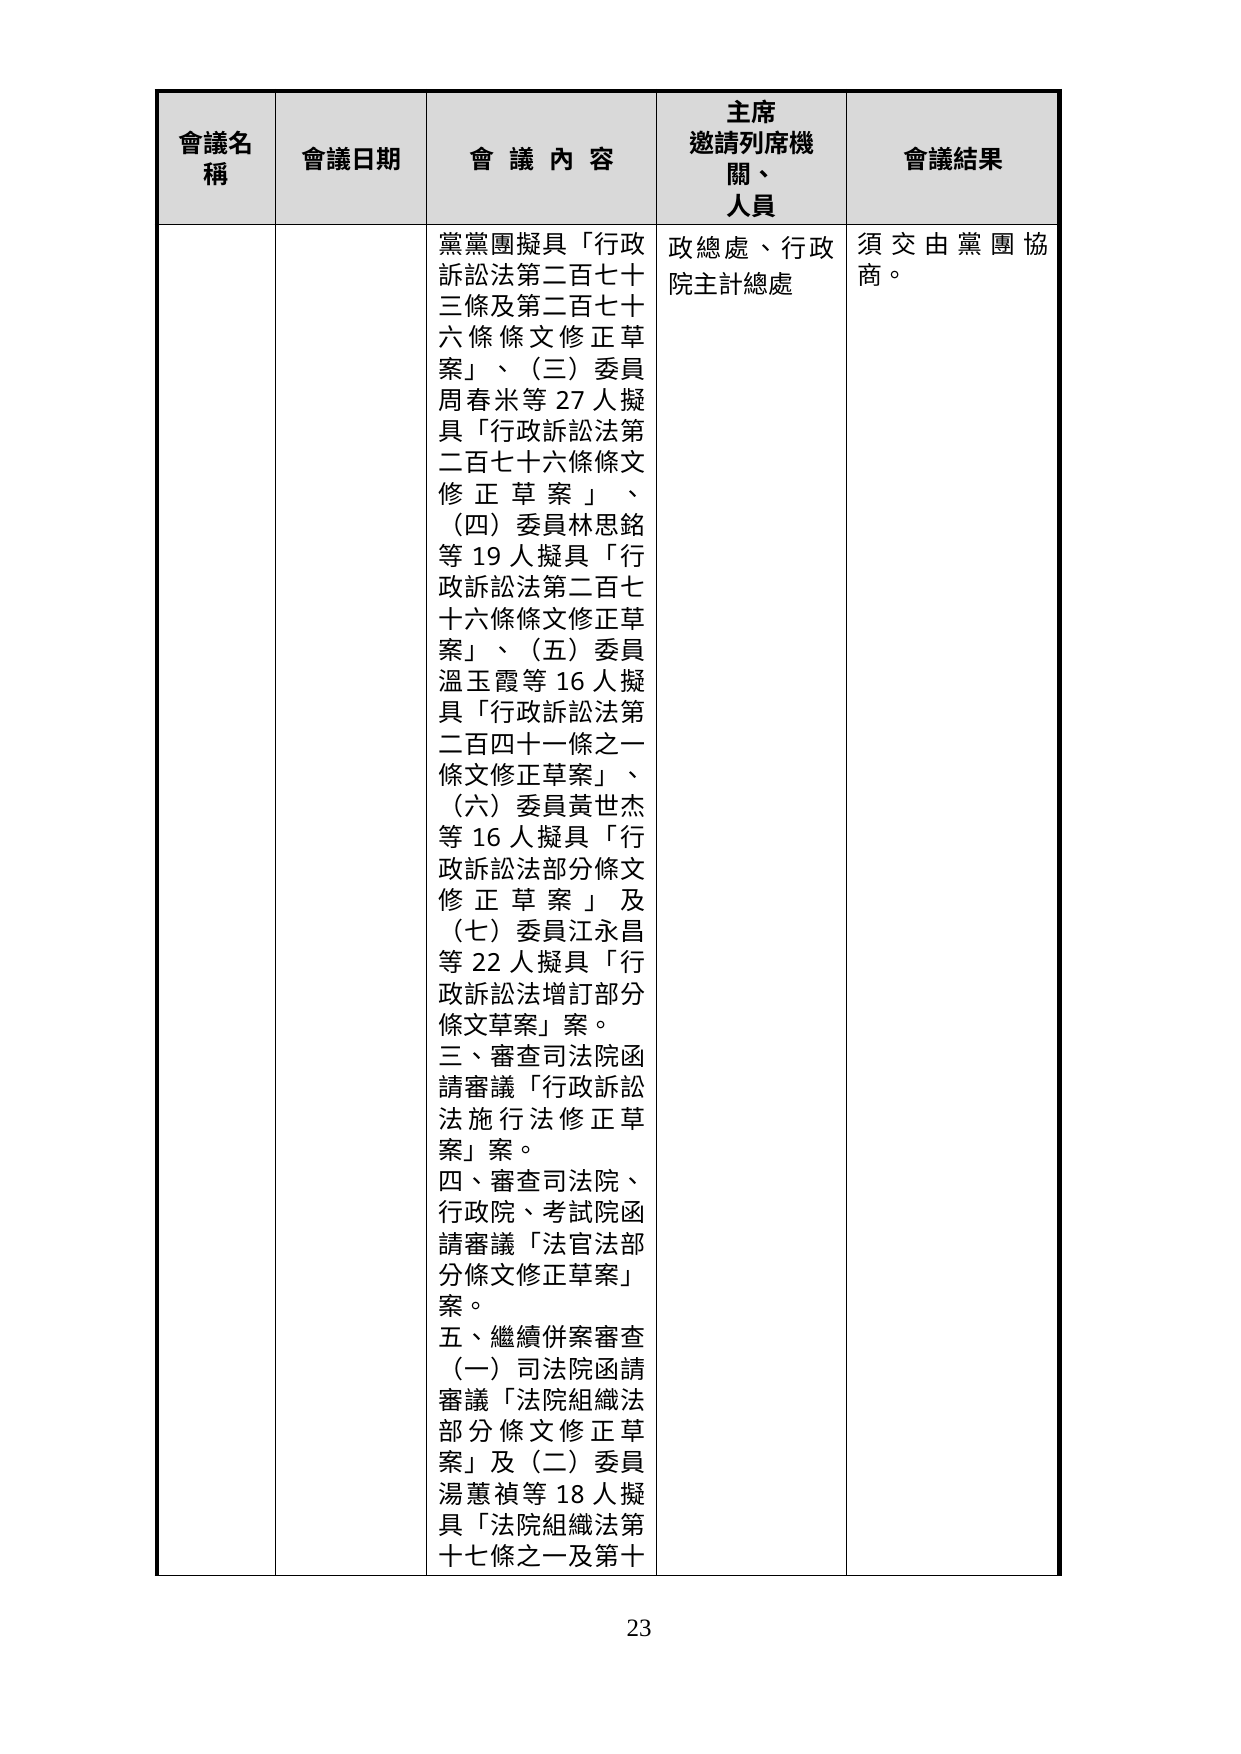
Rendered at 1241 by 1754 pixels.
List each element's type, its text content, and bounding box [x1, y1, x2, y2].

table_header 會議結果 [847, 93, 1057, 224]
table_cell 黨黨團擬具「行政訴訟法第二百七十三條及第二百七十六條條文修正草案」、（三）委員周春米等27人擬具「行政訴訟法第二百七十六條條文修正草案」、（四）委員林思銘等19人擬具「行政訴訟法第二百七十六條條文修正草案」、（五）委員溫玉霞等16人擬具「行政訴訟法第二百四十一條之一條文修正草案」、（六）委員黃世杰等16人擬具「行政訴訟法部分條文修正草案」及（七）委員江永昌等22人擬具「行政訴訟法增訂部分條文草案」案。 三、審查司法院函請審議「行政訴訟法施行法修正草案」案。 四、審查司法院、行政院、考試院函請審議「法官法部分條文修正草案」案。 五、繼續併案審查（一）司法院函請審議「法院組織法部分條文修正草案」及（二）委員湯蕙禎等18人擬具「法院組織法第十七條之一及第十 [427, 225, 656, 1575]
table_header 會議名稱 [159, 93, 275, 224]
table_header 主席 邀請列席機關、 人員 [657, 93, 846, 224]
table_cell [159, 225, 275, 1575]
table_header 會議日期 [276, 93, 426, 224]
table_cell 須交由黨團協商。 [847, 225, 1057, 1575]
table_cell [276, 225, 426, 1575]
table_cell 政總處、行政院主計總處 [657, 225, 846, 1575]
table_header 會議內容 [427, 93, 656, 224]
